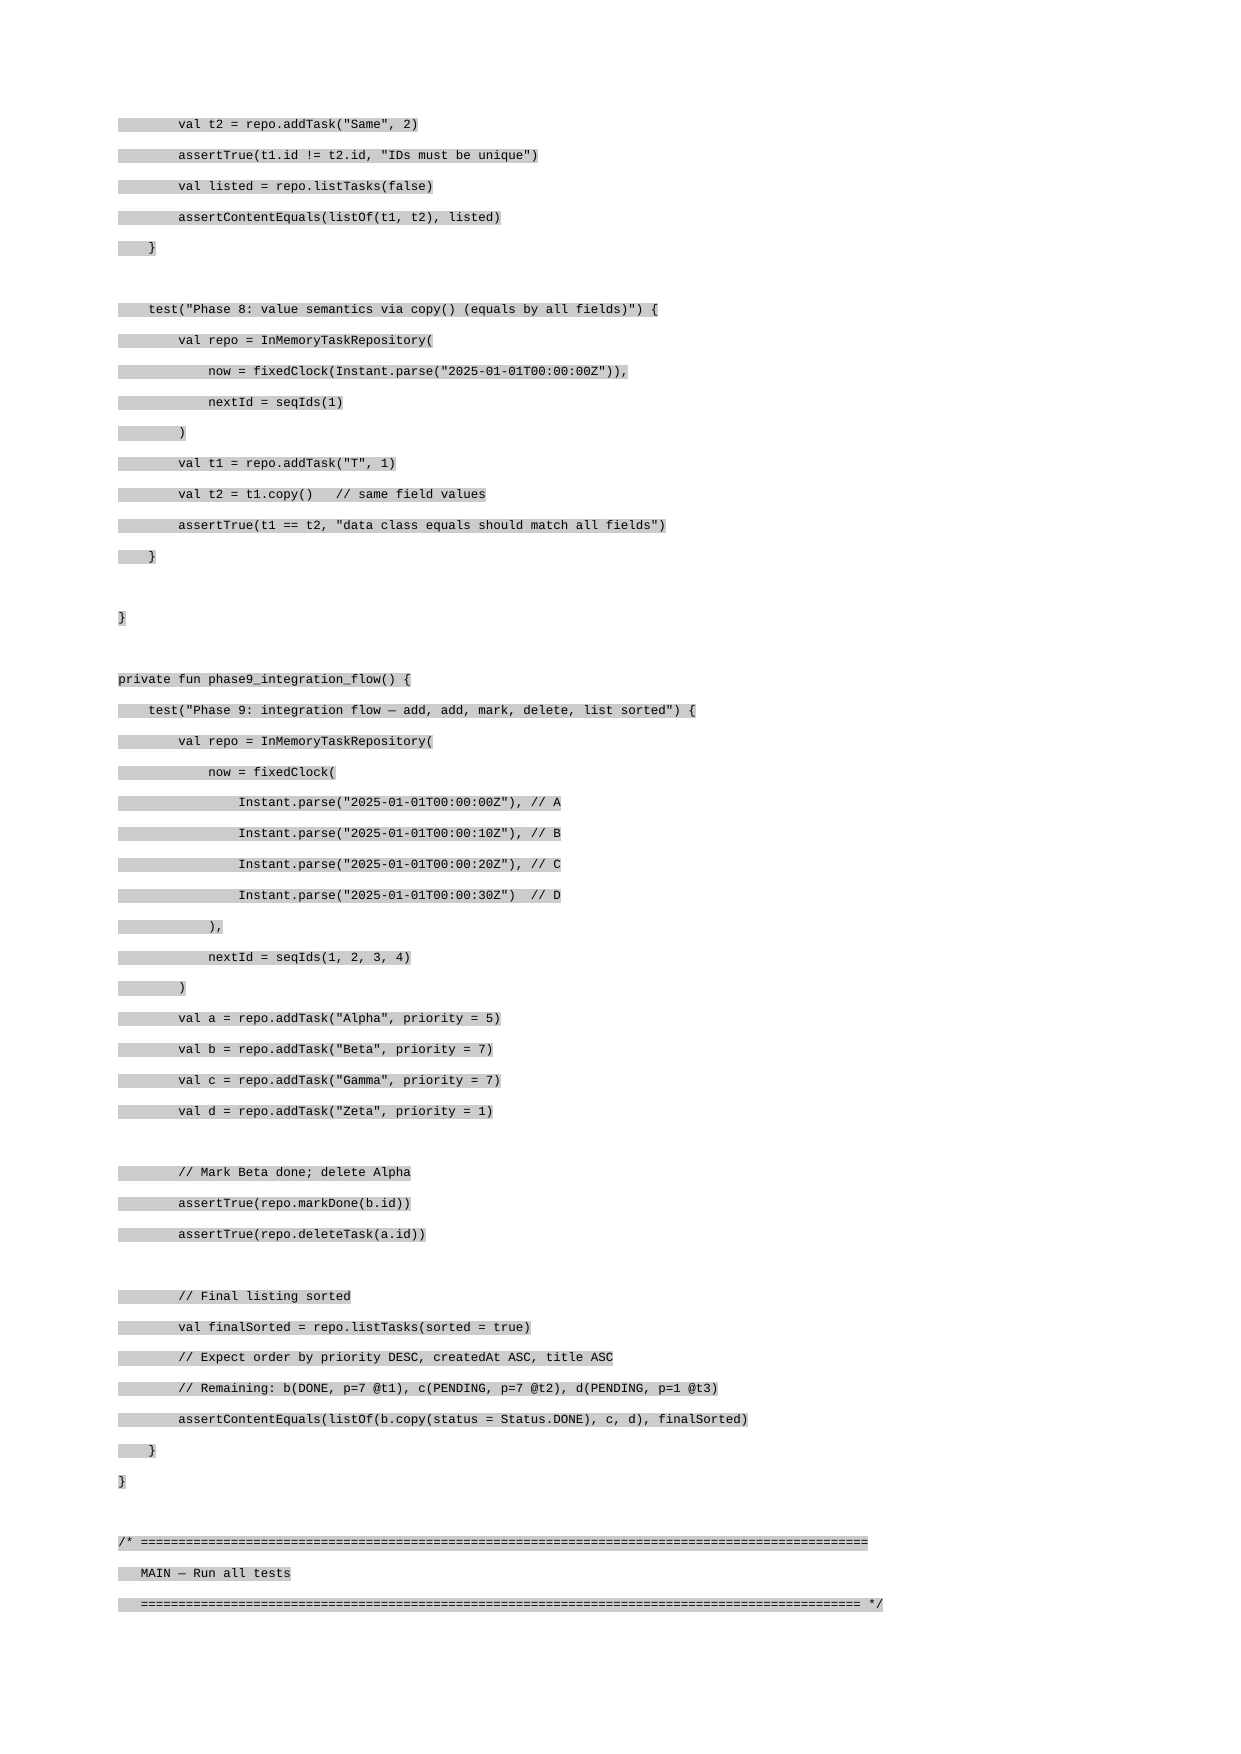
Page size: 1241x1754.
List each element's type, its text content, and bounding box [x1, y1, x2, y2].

text val t2 = t1.copy() // same field values [118, 488, 1122, 502]
text } [118, 1444, 1122, 1458]
text Instant.parse("2025-01-01T00:00:20Z"), // C [118, 858, 1122, 872]
text } [118, 241, 1122, 256]
text ), [118, 920, 1122, 934]
text ) [118, 426, 1122, 441]
text val t1 = repo.addTask("T", 1) [118, 457, 1122, 471]
text // Mark Beta done; delete Alpha [118, 1166, 1122, 1181]
text val c = repo.addTask("Gamma", priority = 7) [118, 1074, 1122, 1088]
text assertTrue(t1 == t2, "data class equals should match all fields") [118, 519, 1122, 533]
text test("Phase 9: integration flow — add, add, mark, delete, list sorted") { [118, 704, 1122, 718]
text val a = repo.addTask("Alpha", priority = 5) [118, 1012, 1122, 1026]
text nextId = seqIds(1, 2, 3, 4) [118, 951, 1122, 965]
text now = fixedClock(Instant.parse("2025-01-01T00:00:00Z")), [118, 365, 1122, 379]
text } [118, 1475, 1122, 1489]
text // Remaining: b(DONE, p=7 @t1), c(PENDING, p=7 @t2), d(PENDING, p=1 @t3) [118, 1382, 1122, 1396]
text /* ================================================================================================= [118, 1536, 1122, 1551]
text assertTrue(repo.markDone(b.id)) [118, 1197, 1122, 1211]
text } [118, 550, 1122, 564]
text ================================================================================================ */ [118, 1598, 1122, 1612]
text val t2 = repo.addTask("Same", 2) [118, 118, 1122, 132]
text test("Phase 8: value semantics via copy() (equals by all fields)") { [118, 303, 1122, 317]
text val d = repo.addTask("Zeta", priority = 1) [118, 1105, 1122, 1119]
text assertTrue(repo.deleteTask(a.id)) [118, 1228, 1122, 1242]
text nextId = seqIds(1) [118, 396, 1122, 410]
text private fun phase9_integration_flow() { [118, 673, 1122, 687]
text val b = repo.addTask("Beta", priority = 7) [118, 1043, 1122, 1057]
text // Expect order by priority DESC, createdAt ASC, title ASC [118, 1351, 1122, 1366]
text assertTrue(t1.id != t2.id, "IDs must be unique") [118, 149, 1122, 163]
text // Final listing sorted [118, 1290, 1122, 1304]
text assertContentEquals(listOf(t1, t2), listed) [118, 211, 1122, 225]
text val repo = InMemoryTaskRepository( [118, 735, 1122, 749]
text assertContentEquals(listOf(b.copy(status = Status.DONE), c, d), finalSorted) [118, 1413, 1122, 1427]
text Instant.parse("2025-01-01T00:00:30Z") // D [118, 889, 1122, 903]
text val finalSorted = repo.listTasks(sorted = true) [118, 1321, 1122, 1335]
text now = fixedClock( [118, 766, 1122, 780]
text MAIN — Run all tests [118, 1567, 1122, 1581]
text Instant.parse("2025-01-01T00:00:00Z"), // A [118, 796, 1122, 811]
text val repo = InMemoryTaskRepository( [118, 334, 1122, 348]
text ) [118, 981, 1122, 996]
text val listed = repo.listTasks(false) [118, 180, 1122, 194]
text } [118, 611, 1122, 626]
text Instant.parse("2025-01-01T00:00:10Z"), // B [118, 827, 1122, 841]
